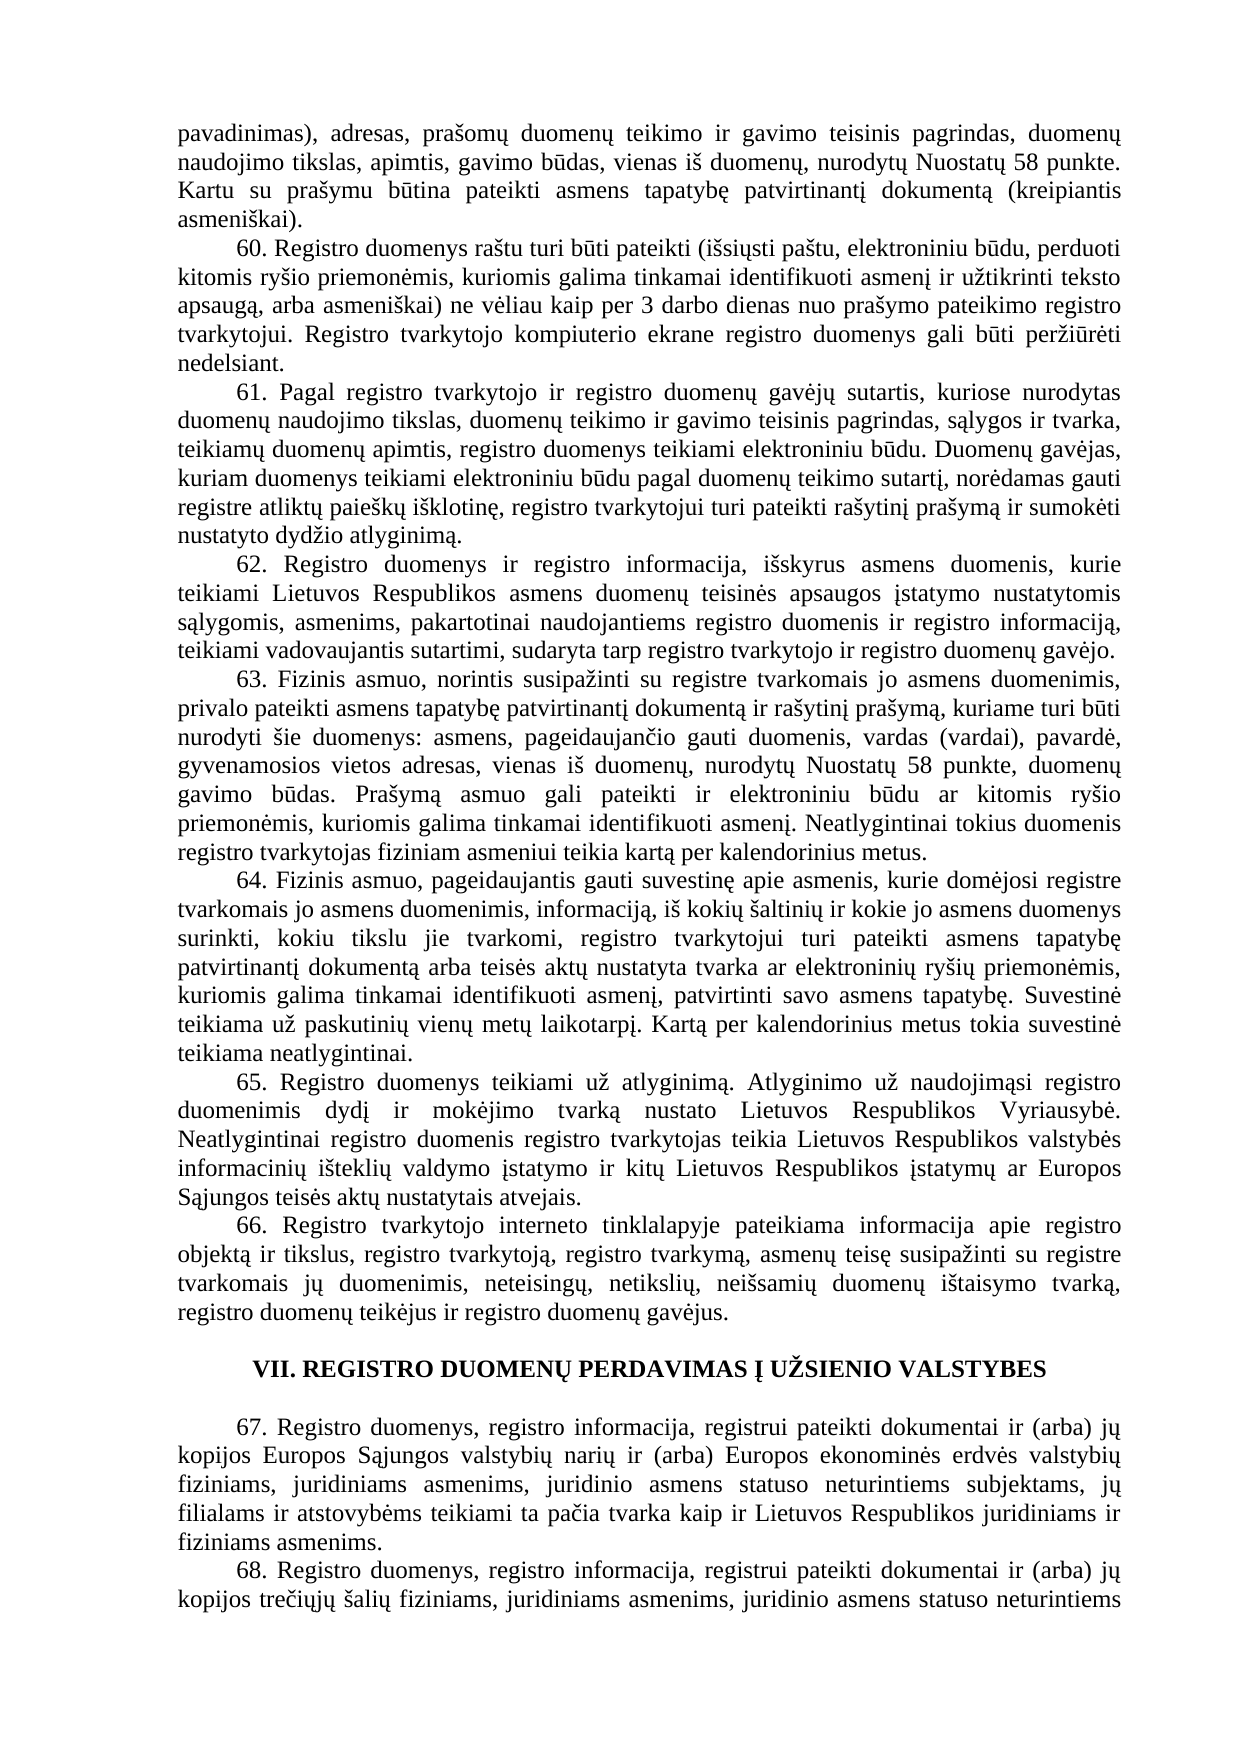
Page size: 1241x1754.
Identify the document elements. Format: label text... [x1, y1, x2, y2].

text 60. Registro duomenys raštu turi būti pateikti (išsiųsti paštu, elektroniniu būdu, perduoti kitomis ryšio priemonėmis, kuriomis galima tinkamai identifikuoti asmenį ir užtikrinti teksto apsaugą, arba asmeniškai) ne vėliau kaip per 3 darbo dienas nuo prašymo pateikimo registro tvarkytojui. Registro tvarkytojo kompiuterio ekrane registro duomenys gali būti peržiūrėti nedelsiant. [177, 233, 1122, 377]
text 66. Registro tvarkytojo interneto tinklalapyje pateikiama informacija apie registro objektą ir tikslus, registro tvarkytoją, registro tvarkymą, asmenų teisę susipažinti su registre tvarkomais jų duomenimis, neteisingų, netikslių, neišsamių duomenų ištaisymo tvarką, registro duomenų teikėjus ir registro duomenų gavėjus. [177, 1211, 1122, 1326]
text 68. Registro duomenys, registro informacija, registrui pateikti dokumentai ir (arba) jų kopijos trečiųjų šalių fiziniams, juridiniams asmenims, juridinio asmens statuso neturintiems [177, 1556, 1122, 1613]
text 67. Registro duomenys, registro informacija, registrui pateikti dokumentai ir (arba) jų kopijos Europos Sąjungos valstybių narių ir (arba) Europos ekonominės erdvės valstybių fiziniams, juridiniams asmenims, juridinio asmens statuso neturintiems subjektams, jų filialams ir atstovybėms teikiami ta pačia tvarka kaip ir Lietuvos Respublikos juridiniams ir fiziniams asmenims. [177, 1412, 1122, 1556]
text 64. Fizinis asmuo, pageidaujantis gauti suvestinę apie asmenis, kurie domėjosi registre tvarkomais jo asmens duomenimis, informaciją, iš kokių šaltinių ir kokie jo asmens duomenys surinkti, kokiu tikslu jie tvarkomi, registro tvarkytojui turi pateikti asmens tapatybę patvirtinantį dokumentą arba teisės aktų nustatyta tvarka ar elektroninių ryšių priemonėmis, kuriomis galima tinkamai identifikuoti asmenį, patvirtinti savo asmens tapatybę. Suvestinė teikiama už paskutinių vienų metų laikotarpį. Kartą per kalendorinius metus tokia suvestinė teikiama neatlygintinai. [177, 866, 1122, 1067]
text VII. REGISTRO DUOMENŲ PERDAVIMAS Į UŽSIENIO VALSTYBES [177, 1354, 1122, 1383]
text 61. Pagal registro tvarkytojo ir registro duomenų gavėjų sutartis, kuriose nurodytas duomenų naudojimo tikslas, duomenų teikimo ir gavimo teisinis pagrindas, sąlygos ir tvarka, teikiamų duomenų apimtis, registro duomenys teikiami elektroniniu būdu. Duomenų gavėjas, kuriam duomenys teikiami elektroniniu būdu pagal duomenų teikimo sutartį, norėdamas gauti registre atliktų paieškų išklotinę, registro tvarkytojui turi pateikti rašytinį prašymą ir sumokėti nustatyto dydžio atlyginimą. [177, 377, 1122, 549]
text 65. Registro duomenys teikiami už atlyginimą. Atlyginimo už naudojimąsi registro duomenimis dydį ir mokėjimo tvarką nustato Lietuvos Respublikos Vyriausybė. Neatlygintinai registro duomenis registro tvarkytojas teikia Lietuvos Respublikos valstybės informacinių išteklių valdymo įstatymo ir kitų Lietuvos Respublikos įstatymų ar Europos Sąjungos teisės aktų nustatytais atvejais. [177, 1067, 1122, 1211]
text pavadinimas), adresas, prašomų duomenų teikimo ir gavimo teisinis pagrindas, duomenų naudojimo tikslas, apimtis, gavimo būdas, vienas iš duomenų, nurodytų Nuostatų 58 punkte. Kartu su prašymu būtina pateikti asmens tapatybę patvirtinantį dokumentą (kreipiantis asmeniškai). [177, 118, 1122, 233]
text 63. Fizinis asmuo, norintis susipažinti su registre tvarkomais jo asmens duomenimis, privalo pateikti asmens tapatybę patvirtinantį dokumentą ir rašytinį prašymą, kuriame turi būti nurodyti šie duomenys: asmens, pageidaujančio gauti duomenis, vardas (vardai), pavardė, gyvenamosios vietos adresas, vienas iš duomenų, nurodytų Nuostatų 58 punkte, duomenų gavimo būdas. Prašymą asmuo gali pateikti ir elektroniniu būdu ar kitomis ryšio priemonėmis, kuriomis galima tinkamai identifikuoti asmenį. Neatlygintinai tokius duomenis registro tvarkytojas fiziniam asmeniui teikia kartą per kalendorinius metus. [177, 664, 1122, 866]
text 62. Registro duomenys ir registro informacija, išskyrus asmens duomenis, kurie teikiami Lietuvos Respublikos asmens duomenų teisinės apsaugos įstatymo nustatytomis sąlygomis, asmenims, pakartotinai naudojantiems registro duomenis ir registro informaciją, teikiami vadovaujantis sutartimi, sudaryta tarp registro tvarkytojo ir registro duomenų gavėjo. [177, 549, 1122, 664]
